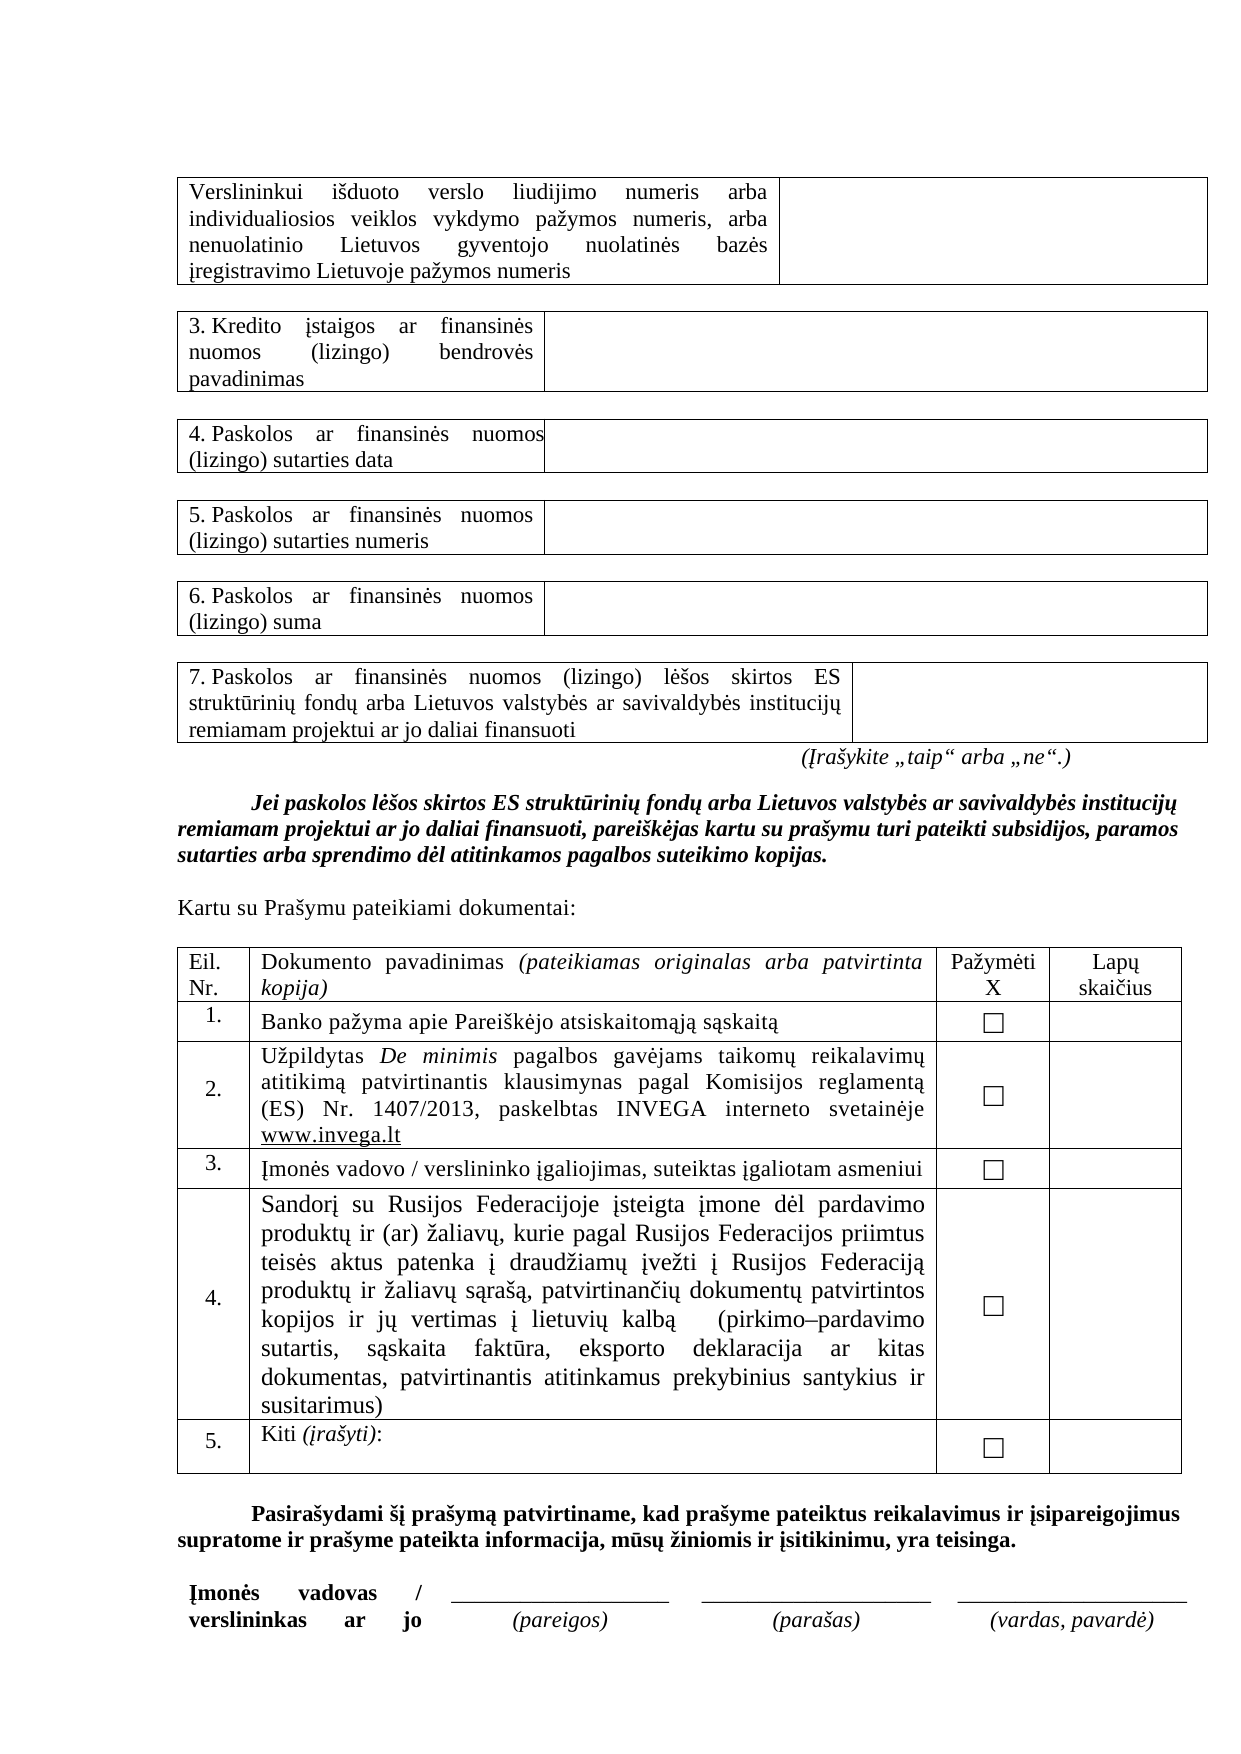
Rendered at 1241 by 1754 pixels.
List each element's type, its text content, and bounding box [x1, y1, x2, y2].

table_cell Sandorį su Rusijos Federacijoje įsteigta įmone dėl pardavimo produktų ir (ar) žaliavų, kurie pagal Rusijos Federacijos priimtus teisės aktus patenka į draudžiamų įvežti į Rusijos Federaciją produktų ir žaliavų sąrašą, patvirtinančių dokumentų patvirtintos kopijos ir jų vertimas į lietuvių kalbą (pirkimo–pardavimo sutartis, sąskaita faktūra, eksporto deklaracija ar kitas dokumentas, patvirtinantis atitinkamus prekybinius santykius ir susitarimus) [250, 1189, 936, 1419]
table_header Eil. Nr. [178, 948, 249, 1001]
table_header Verslininkui išduoto verslo liudijimo numeris arba individualiosios veiklos vykdymo pažymos numeris, arba nenuolatinio Lietuvos gyventojo nuolatinės bazės įregistravimo Lietuvoje pažymos numeris [178, 178, 779, 284]
table_header ____________________ (vardas, pavardė) [945, 1579, 1201, 1632]
table_cell [1050, 1189, 1181, 1419]
table_cell Kiti (įrašyti): [250, 1420, 936, 1473]
table_cell 3. [178, 1149, 249, 1188]
table_cell □ [937, 1002, 1049, 1041]
table_cell Užpildytas De minimis pagalbos gavėjams taikomų reikalavimų atitikimą patvirtinantis klausimynas pagal Komisijos reglamentą (ES) Nr. 1407/2013, paskelbtas INVEGA interneto svetainėje www.invega.lt [250, 1042, 936, 1147]
text Jei paskolos lėšos skirtos ES struktūrinių fondų arba Lietuvos valstybės ar savivaldybės institucijų remiamam projektui ar jo daliai finansuoti, pareiškėjas kartu su prašymu turi pateikti subsidijos, paramos sutarties arba sprendimo dėl atitinkamos pagalbos suteikimo kopijas. [177, 789, 1181, 868]
text Pasirašydami šį prašymą patvirtiname, kad prašyme pateiktus reikalavimus ir įsipareigojimus supratome ir prašyme pateikta informacija, mūsų žiniomis ir įsitikinimu, yra teisinga. [177, 1500, 1181, 1553]
table_header [780, 178, 1207, 284]
table_header Lapų skaičius [1050, 948, 1181, 1001]
table_cell 5. [178, 1420, 249, 1473]
table_header 3. Kredito įstaigos ar finansinės nuomos (lizingo) bendrovės pavadinimas [178, 312, 544, 391]
table_header Įmonės vadovas / verslininkas ar jo [177, 1579, 433, 1632]
table_cell 1. [178, 1002, 249, 1041]
table_cell □ [937, 1189, 1049, 1419]
table_header Dokumento pavadinimas (pateikiamas originalas arba patvirtinta kopija) [250, 948, 936, 1001]
table_cell Banko pažyma apie Pareiškėjo atsiskaitomąją sąskaitą [250, 1002, 936, 1041]
table_header 7. Paskolos ar finansinės nuomos (lizingo) lėšos skirtos ES struktūrinių fondų arba Lietuvos valstybės ar savivaldybės institucijų remiamam projektui ar jo daliai finansuoti [178, 663, 852, 742]
table_cell [1050, 1420, 1181, 1473]
table_cell 4. [178, 1189, 249, 1419]
table_cell [1050, 1149, 1181, 1188]
table_cell [1050, 1042, 1181, 1147]
table_cell Įmonės vadovo / verslininko įgaliojimas, suteiktas įgaliotam asmeniui [250, 1149, 936, 1188]
text Kartu su Prašymu pateikiami dokumentai: [177, 894, 1181, 920]
table_header [853, 663, 1207, 742]
table_header [545, 582, 1207, 634]
table_cell [1050, 1002, 1181, 1041]
table_header [545, 312, 1207, 391]
table_cell □ [937, 1149, 1049, 1188]
table_cell 2. [178, 1042, 249, 1147]
table_header ____________________ (parašas) [689, 1579, 945, 1632]
table_header 4. Paskolos ar finansinės nuomos (lizingo) sutarties data [178, 420, 544, 472]
text (Įrašykite „taip“ arba „ne“.) [177, 743, 1181, 769]
table_header 5. Paskolos ar finansinės nuomos (lizingo) sutarties numeris [178, 501, 544, 553]
table_header ___________________ (pareigos) [433, 1579, 689, 1632]
table_header Pažymėti X [937, 948, 1049, 1001]
table_cell □ [937, 1042, 1049, 1147]
table_header [545, 501, 1207, 553]
table_header 6. Paskolos ar finansinės nuomos (lizingo) suma [178, 582, 544, 634]
table_cell □ [937, 1420, 1049, 1473]
table_header [545, 420, 1207, 472]
